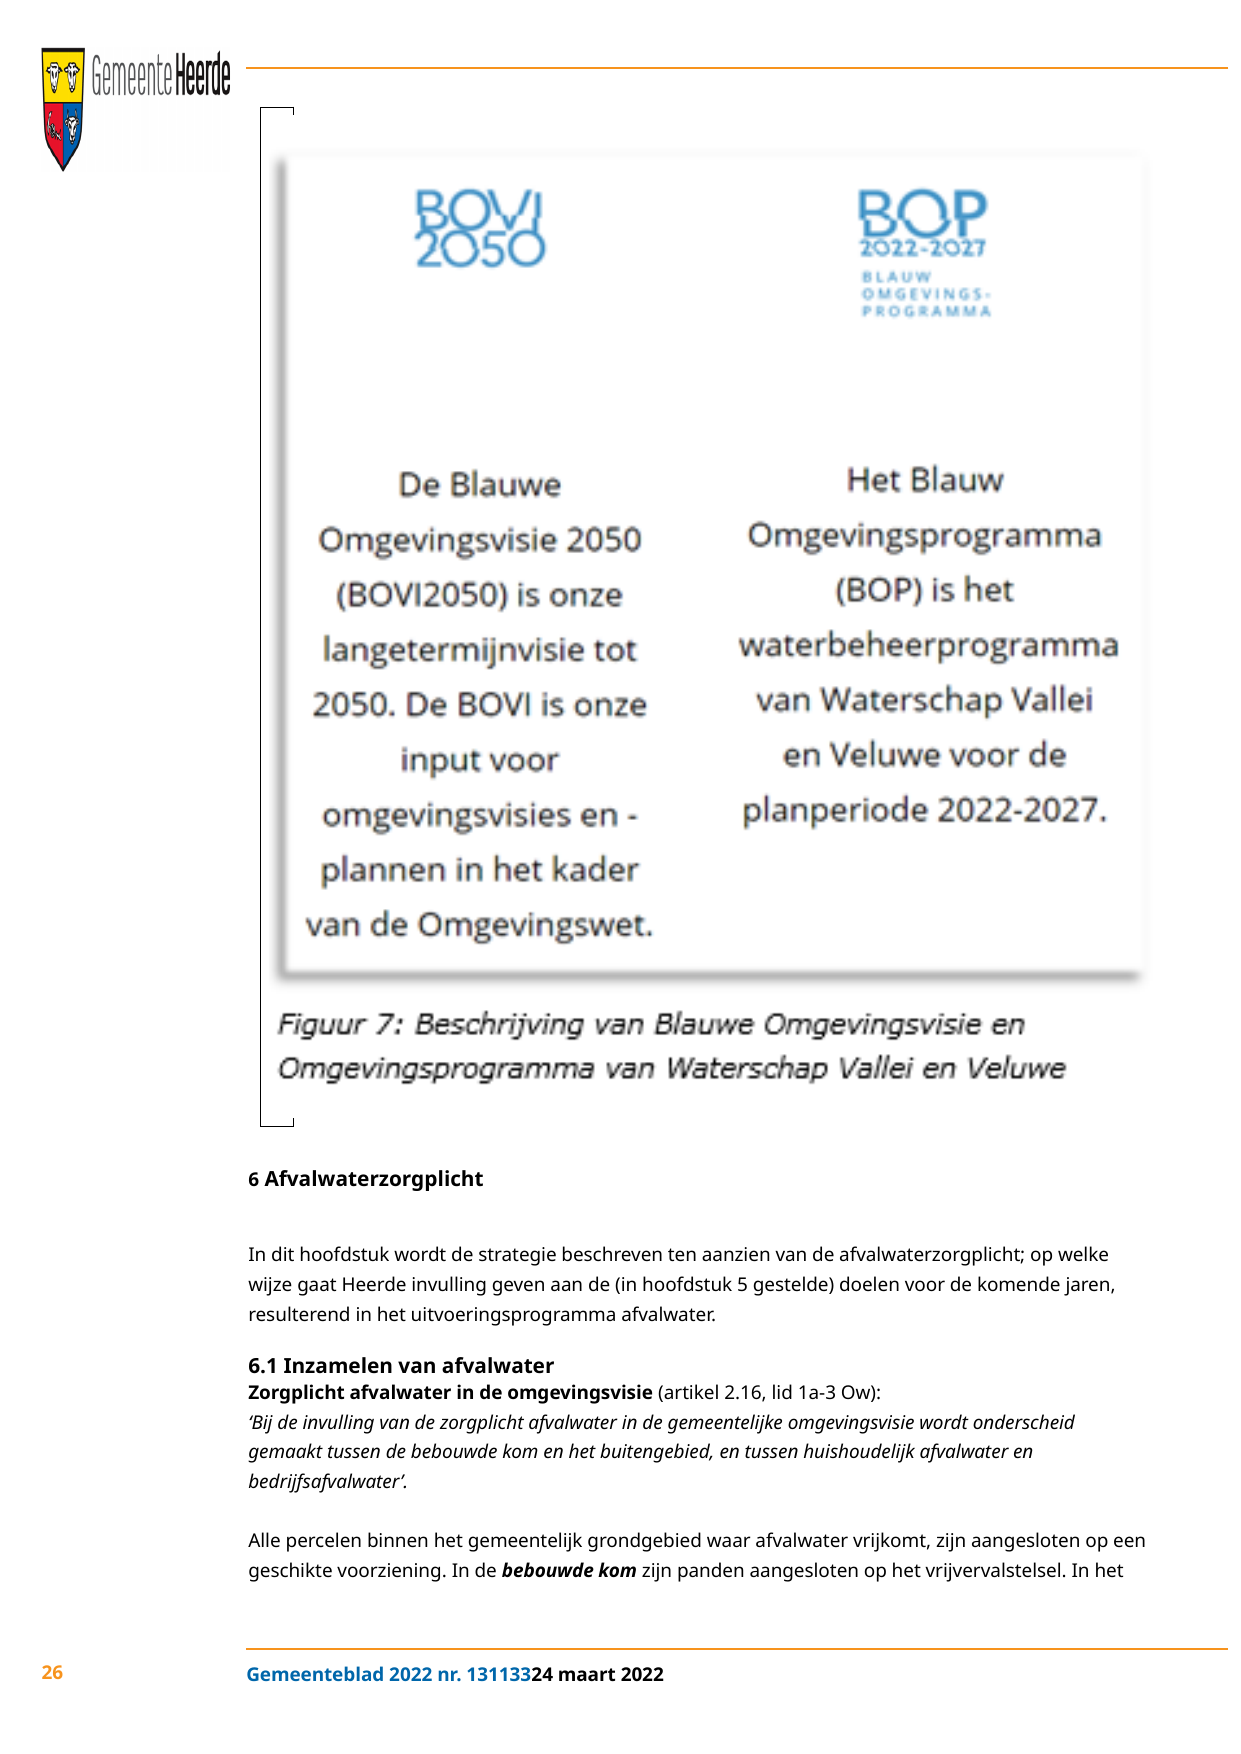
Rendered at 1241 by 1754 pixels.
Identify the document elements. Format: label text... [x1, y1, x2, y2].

text 6.1 Inzamelen van afvalwater [248, 1351, 1152, 1379]
picture [268, 115, 1173, 1118]
text Zorgplicht afvalwater in de omgevingsvisie (artikel 2.16, lid 1a-3 Ow): [248, 1379, 1152, 1405]
text ‘Bij de invulling van de zorgplicht afvalwater in de gemeentelijke omgevingsvisie wordt onderscheid gemaakt tussen de bebouwde kom en het buitengebied, en tussen huishoudelijk afvalwater en bedrijfsafvalwater’. [248, 1409, 1152, 1494]
text In dit hoofdstuk wordt de strategie beschreven ten aanzien van de afvalwaterzorgplicht; op welke wijze gaat Heerde invulling geven aan de (in hoofdstuk 5 gestelde) doelen voor de komende jaren, resulterend in het uitvoeringsprogramma afvalwater. [248, 1242, 1152, 1326]
text 6 Afvalwaterzorgplicht [248, 1164, 1152, 1192]
picture [41, 47, 231, 172]
text Alle percelen binnen het gemeentelijk grondgebied waar afvalwater vrijkomt, zijn aangesloten op een geschikte voorziening. In de bebouwde kom zijn panden aangesloten op het vrijvervalstelsel. In het [248, 1527, 1152, 1583]
